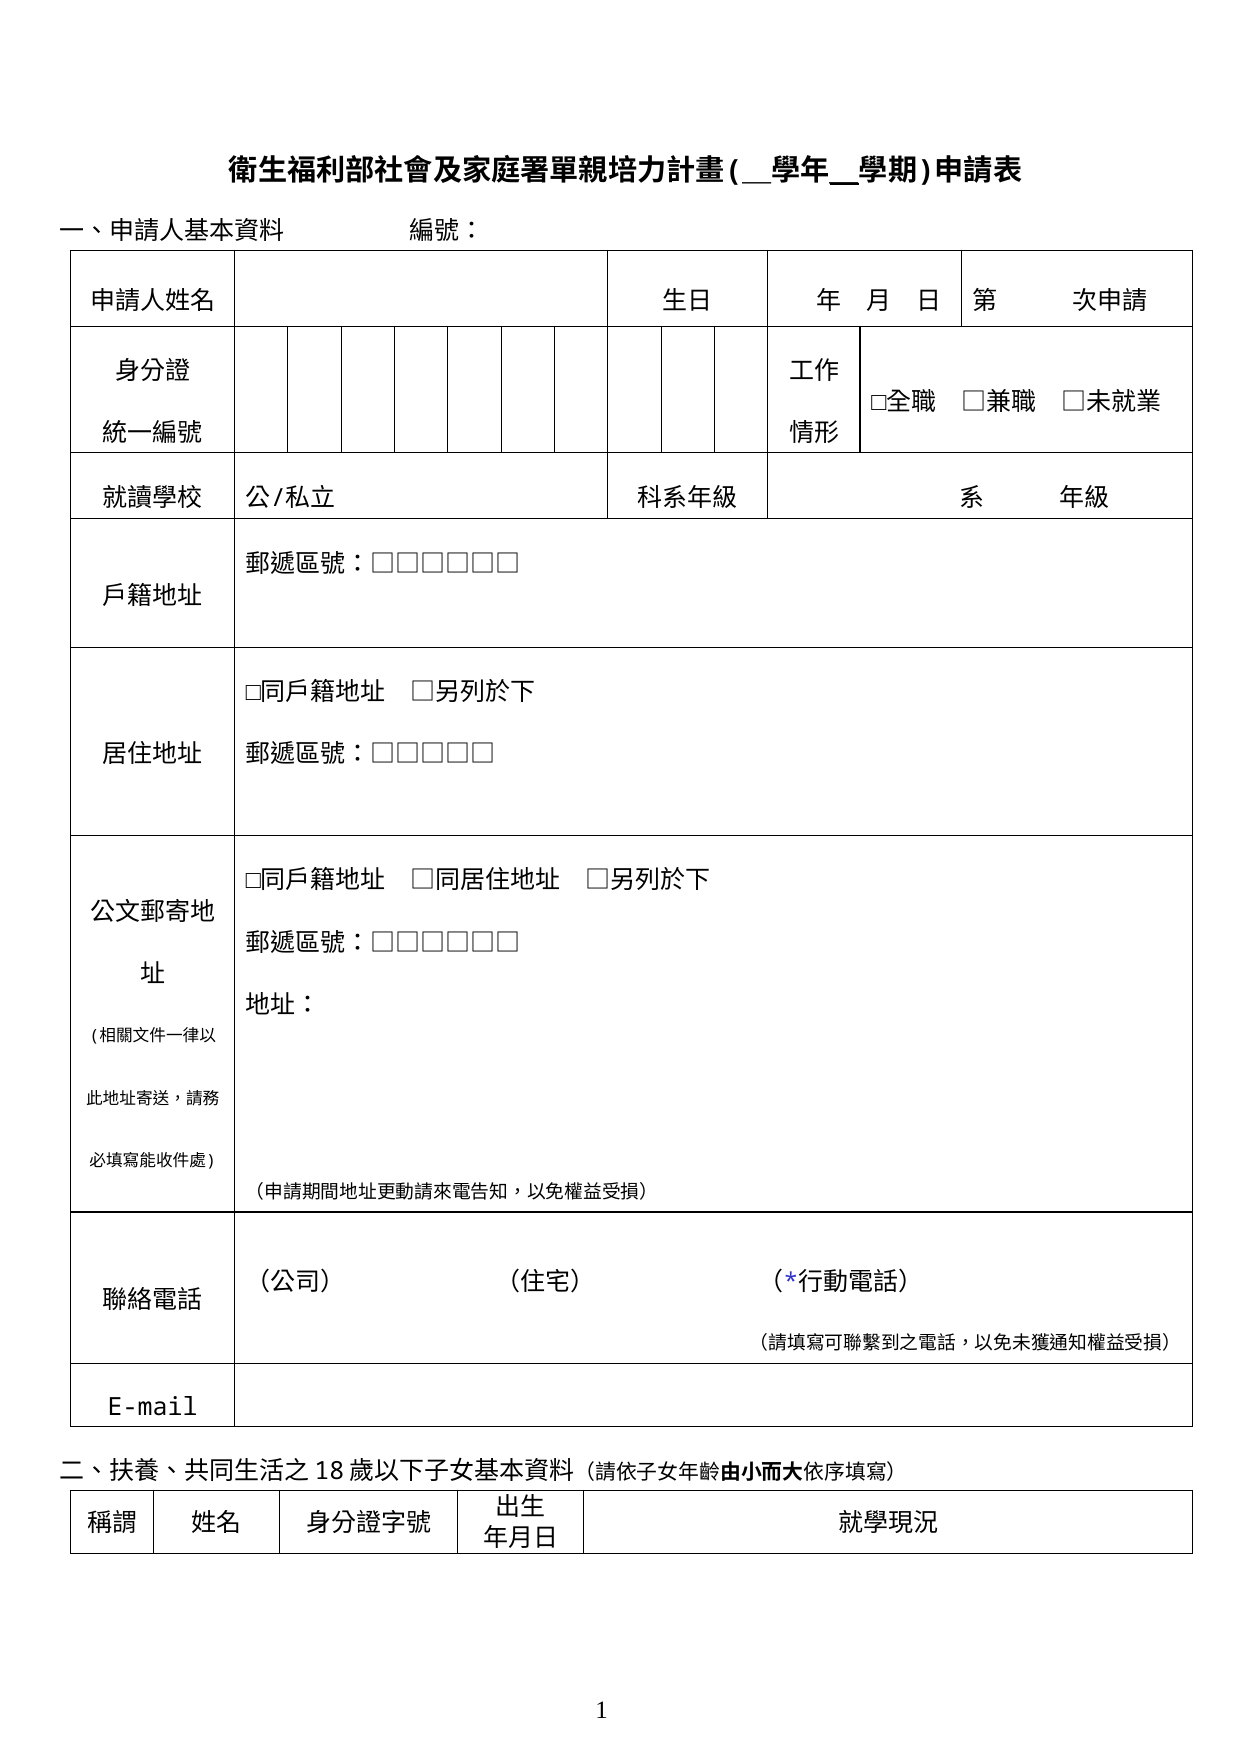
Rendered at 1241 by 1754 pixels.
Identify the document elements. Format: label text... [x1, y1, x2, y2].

text 一、申請人基本資料 編號： [59, 187, 1181, 249]
table_cell 科系年級 [608, 453, 767, 518]
table_header 申請人姓名 [71, 251, 234, 326]
table_cell （公司） （住宅） （*行動電話） （請填寫可聯繫到之電話，以免未獲通知權益受損） [235, 1213, 1192, 1362]
table_cell [395, 327, 447, 452]
table_cell [288, 327, 341, 452]
table_cell [342, 327, 394, 452]
table_cell 郵遞區號：□□□□□□ [235, 519, 1192, 647]
table_cell 身分證 統一編號 [71, 327, 234, 452]
table_cell □同戶籍地址 □同居住地址 □另列於下 郵遞區號：□□□□□□ 地址： （申請期間地址更動請來電告知，以免權益受損） [235, 836, 1192, 1211]
table_header 姓名 [154, 1491, 279, 1553]
table_cell 系 年級 [768, 453, 1192, 518]
text 二、扶養、共同生活之18歲以下子女基本資料（請依子女年齡由小而大依序填寫） [59, 1427, 1181, 1489]
table_cell 公/私立 [235, 453, 607, 518]
table_header 稱謂 [71, 1491, 153, 1553]
table_header 年 月 日 [768, 251, 961, 326]
table_cell 工作 情形 [768, 327, 859, 452]
table_cell [608, 327, 661, 452]
table_cell [662, 327, 714, 452]
table_header 生日 [608, 251, 767, 326]
table_cell 公文郵寄地址 (相關文件一律以此地址寄送，請務必填寫能收件處) [71, 836, 234, 1211]
table_header 就學現況 [584, 1491, 1192, 1553]
table_cell □全職 □兼職 □未就業 [861, 327, 1192, 452]
table_cell [502, 327, 554, 452]
table_cell 居住地址 [71, 648, 234, 835]
table_cell 就讀學校 [71, 453, 234, 518]
table_header [235, 251, 607, 326]
table_header 出生 年月日 [458, 1491, 583, 1553]
table_cell 戶籍地址 [71, 519, 234, 647]
table_header 第 次申請 [962, 251, 1192, 326]
table_cell [715, 327, 767, 452]
table_cell E-mail [71, 1364, 234, 1426]
table_cell [235, 327, 287, 452]
table_cell [235, 1364, 1192, 1426]
table_header 身分證字號 [280, 1491, 457, 1553]
table_cell [448, 327, 501, 452]
table_cell □同戶籍地址 □另列於下 郵遞區號：□□□□□ [235, 648, 1192, 835]
table_cell 聯絡電話 [71, 1213, 234, 1362]
text 衛生福利部社會及家庭署單親培力計畫(＿學年＿學期)申請表 [59, 154, 1192, 187]
table_cell [555, 327, 607, 452]
